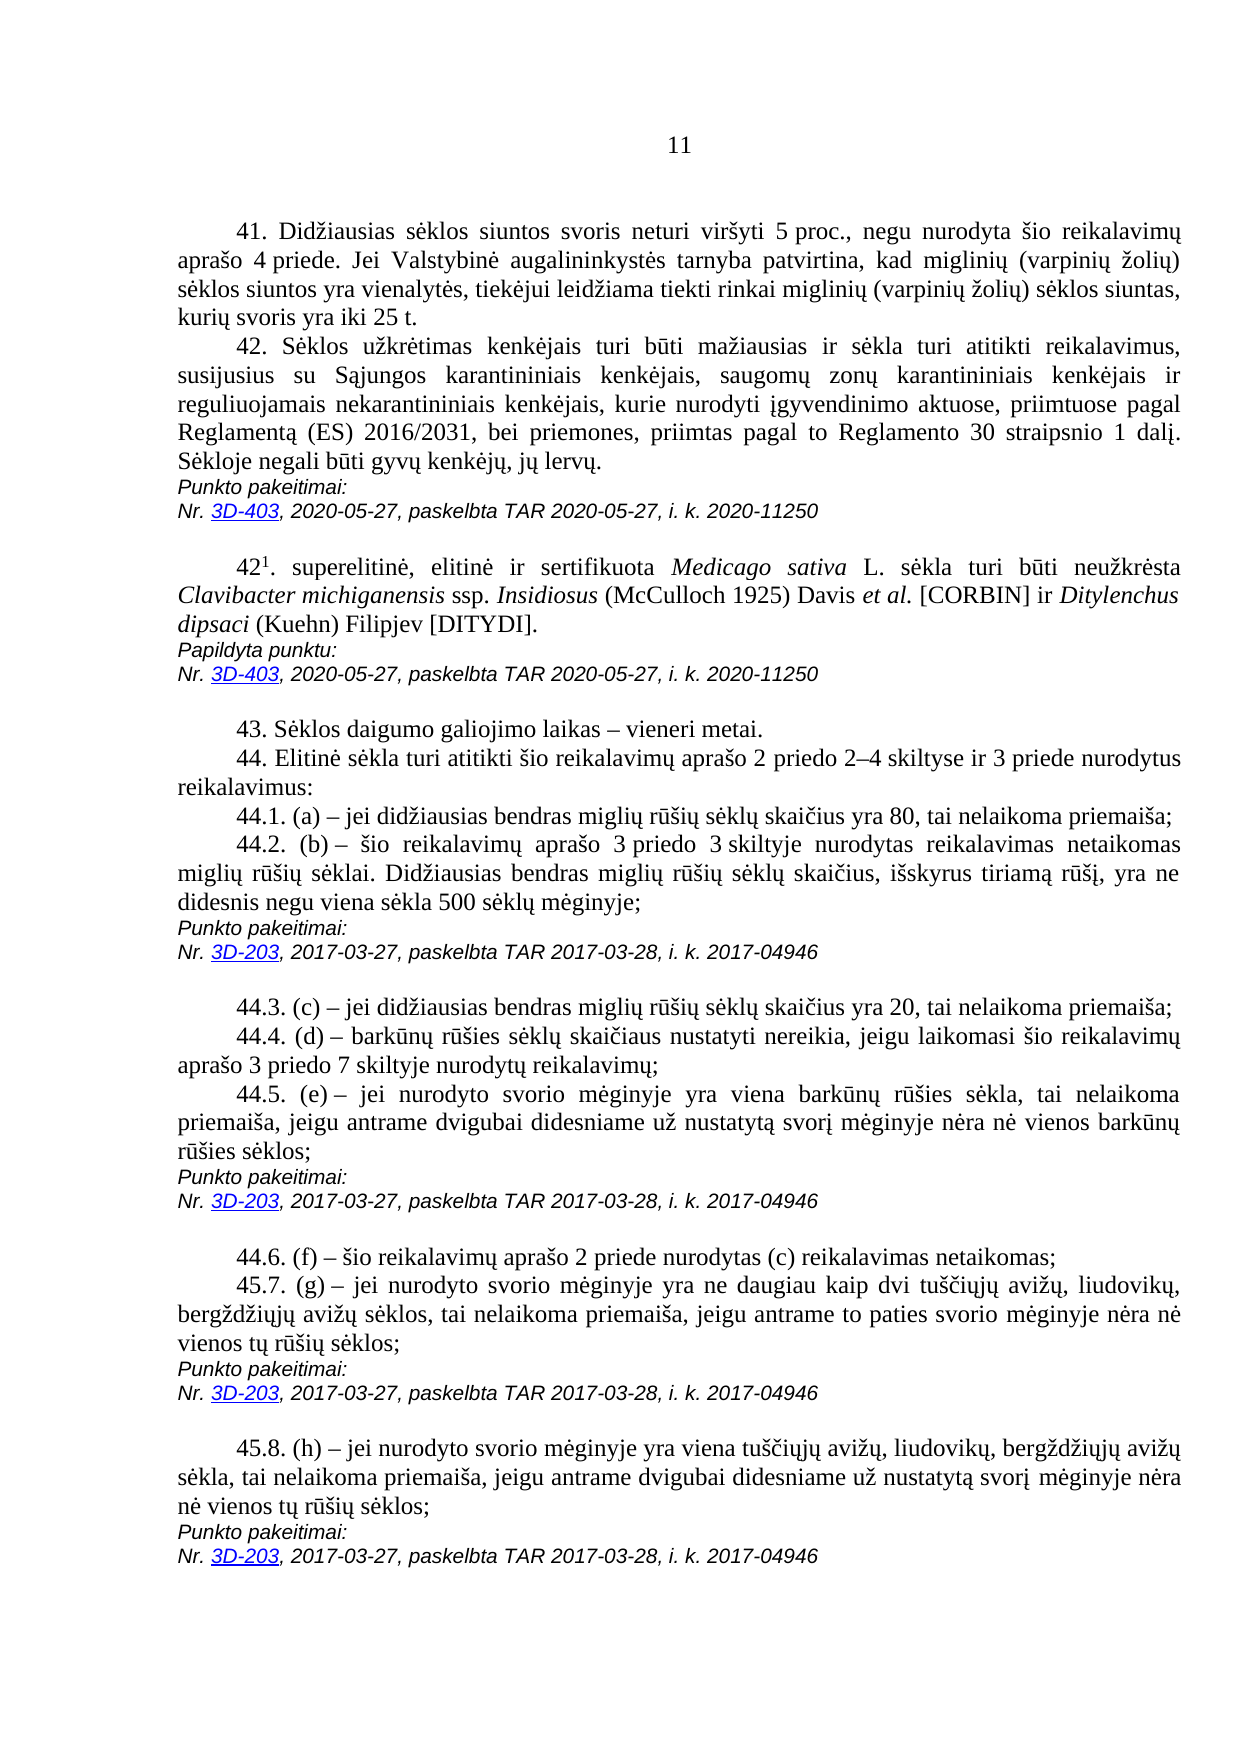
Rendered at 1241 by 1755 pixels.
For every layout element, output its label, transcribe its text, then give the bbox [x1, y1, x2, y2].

text 44.4. (d) – barkūnų rūšies sėklų skaičiaus nustatyti nereikia, jeigu laikomasi šio reikalavimų aprašo 3 priedo 7 skiltyje nurodytų reikalavimų; [177, 1021, 1181, 1079]
text 44.5. (e) – jei nurodyto svorio mėginyje yra viena barkūnų rūšies sėkla, tai nelaikoma priemaiša, jeigu antrame dvigubai didesniame už nustatytą svorį mėginyje nėra nė vienos barkūnų rūšies sėklos; [177, 1079, 1181, 1165]
text 43. Sėklos daigumo galiojimo laikas – vieneri metai. [177, 714, 1181, 743]
text Nr. 3D-203, 2017-03-27, paskelbta TAR 2017-03-28, i. k. 2017-04946 [177, 940, 1181, 964]
text Punkto pakeitimai: [177, 1519, 1181, 1543]
text 42. Sėklos užkrėtimas kenkėjais turi būti mažiausias ir sėkla turi atitikti reikalavimus, susijusius su Sąjungos karantininiais kenkėjais, saugomų zonų karantininiais kenkėjais ir reguliuojamais nekarantininiais kenkėjais, kurie nurodyti įgyvendinimo aktuose, priimtuose pagal Reglamentą (ES) 2016/2031, bei priemones, priimtas pagal to Reglamento 30 straipsnio 1 dalį. Sėkloje negali būti gyvų kenkėjų, jų lervų. [177, 331, 1181, 475]
text 44.6. (f) – šio reikalavimų aprašo 2 priede nurodytas (c) reikalavimas netaikomas; [177, 1242, 1181, 1270]
text 45.8. (h) – jei nurodyto svorio mėginyje yra viena tuščiųjų avižų, liudovikų, bergždžiųjų avižų sėkla, tai nelaikoma priemaiša, jeigu antrame dvigubai didesniame už nustatytą svorį mėginyje nėra nė vienos tų rūšių sėklos; [177, 1433, 1181, 1519]
text Nr. 3D-403, 2020-05-27, paskelbta TAR 2020-05-27, i. k. 2020-11250 [177, 662, 1181, 686]
text Nr. 3D-403, 2020-05-27, paskelbta TAR 2020-05-27, i. k. 2020-11250 [177, 499, 1181, 523]
text Nr. 3D-203, 2017-03-27, paskelbta TAR 2017-03-28, i. k. 2017-04946 [177, 1381, 1181, 1404]
text Punkto pakeitimai: [177, 1357, 1181, 1381]
text Nr. 3D-203, 2017-03-27, paskelbta TAR 2017-03-28, i. k. 2017-04946 [177, 1189, 1181, 1213]
text Punkto pakeitimai: [177, 1165, 1181, 1189]
text 44.3. (c) – jei didžiausias bendras miglių rūšių sėklų skaičius yra 20, tai nelaikoma priemaiša; [177, 992, 1181, 1021]
text Punkto pakeitimai: [177, 916, 1181, 940]
text 44.1. (a) – jei didžiausias bendras miglių rūšių sėklų skaičius yra 80, tai nelaikoma priemaiša; [177, 801, 1181, 829]
text Papildyta punktu: [177, 638, 1181, 662]
text 45.7. (g) – jei nurodyto svorio mėginyje yra ne daugiau kaip dvi tuščiųjų avižų, liudovikų, bergždžiųjų avižų sėklos, tai nelaikoma priemaiša, jeigu antrame to paties svorio mėginyje nėra nė vienos tų rūšių sėklos; [177, 1270, 1181, 1357]
text Nr. 3D-203, 2017-03-27, paskelbta TAR 2017-03-28, i. k. 2017-04946 [177, 1543, 1181, 1567]
text 44.2. (b) – šio reikalavimų aprašo 3 priedo 3 skiltyje nurodytas reikalavimas netaikomas miglių rūšių sėklai. Didžiausias bendras miglių rūšių sėklų skaičius, išskyrus tiriamą rūšį, yra ne didesnis negu viena sėkla 500 sėklų mėginyje; [177, 829, 1181, 916]
text 44. Elitinė sėkla turi atitikti šio reikalavimų aprašo 2 priedo 2–4 skiltyse ir 3 priede nurodytus reikalavimus: [177, 743, 1181, 801]
text 421. superelitinė, elitinė ir sertifikuota Medicago sativa L. sėkla turi būti neužkrėsta Clavibacter michiganensis ssp. Insidiosus (McCulloch 1925) Davis et al. [CORBIN] ir Ditylenchus dipsaci (Kuehn) Filipjev [DITYDI]. [177, 552, 1181, 638]
text Punkto pakeitimai: [177, 475, 1181, 499]
text 41. Didžiausias sėklos siuntos svoris neturi viršyti 5 proc., negu nurodyta šio reikalavimų aprašo 4 priede. Jei Valstybinė augalininkystės tarnyba patvirtina, kad miglinių (varpinių žolių) sėklos siuntos yra vienalytės, tiekėjui leidžiama tiekti rinkai miglinių (varpinių žolių) sėklos siuntas, kurių svoris yra iki 25 t. [177, 216, 1181, 331]
